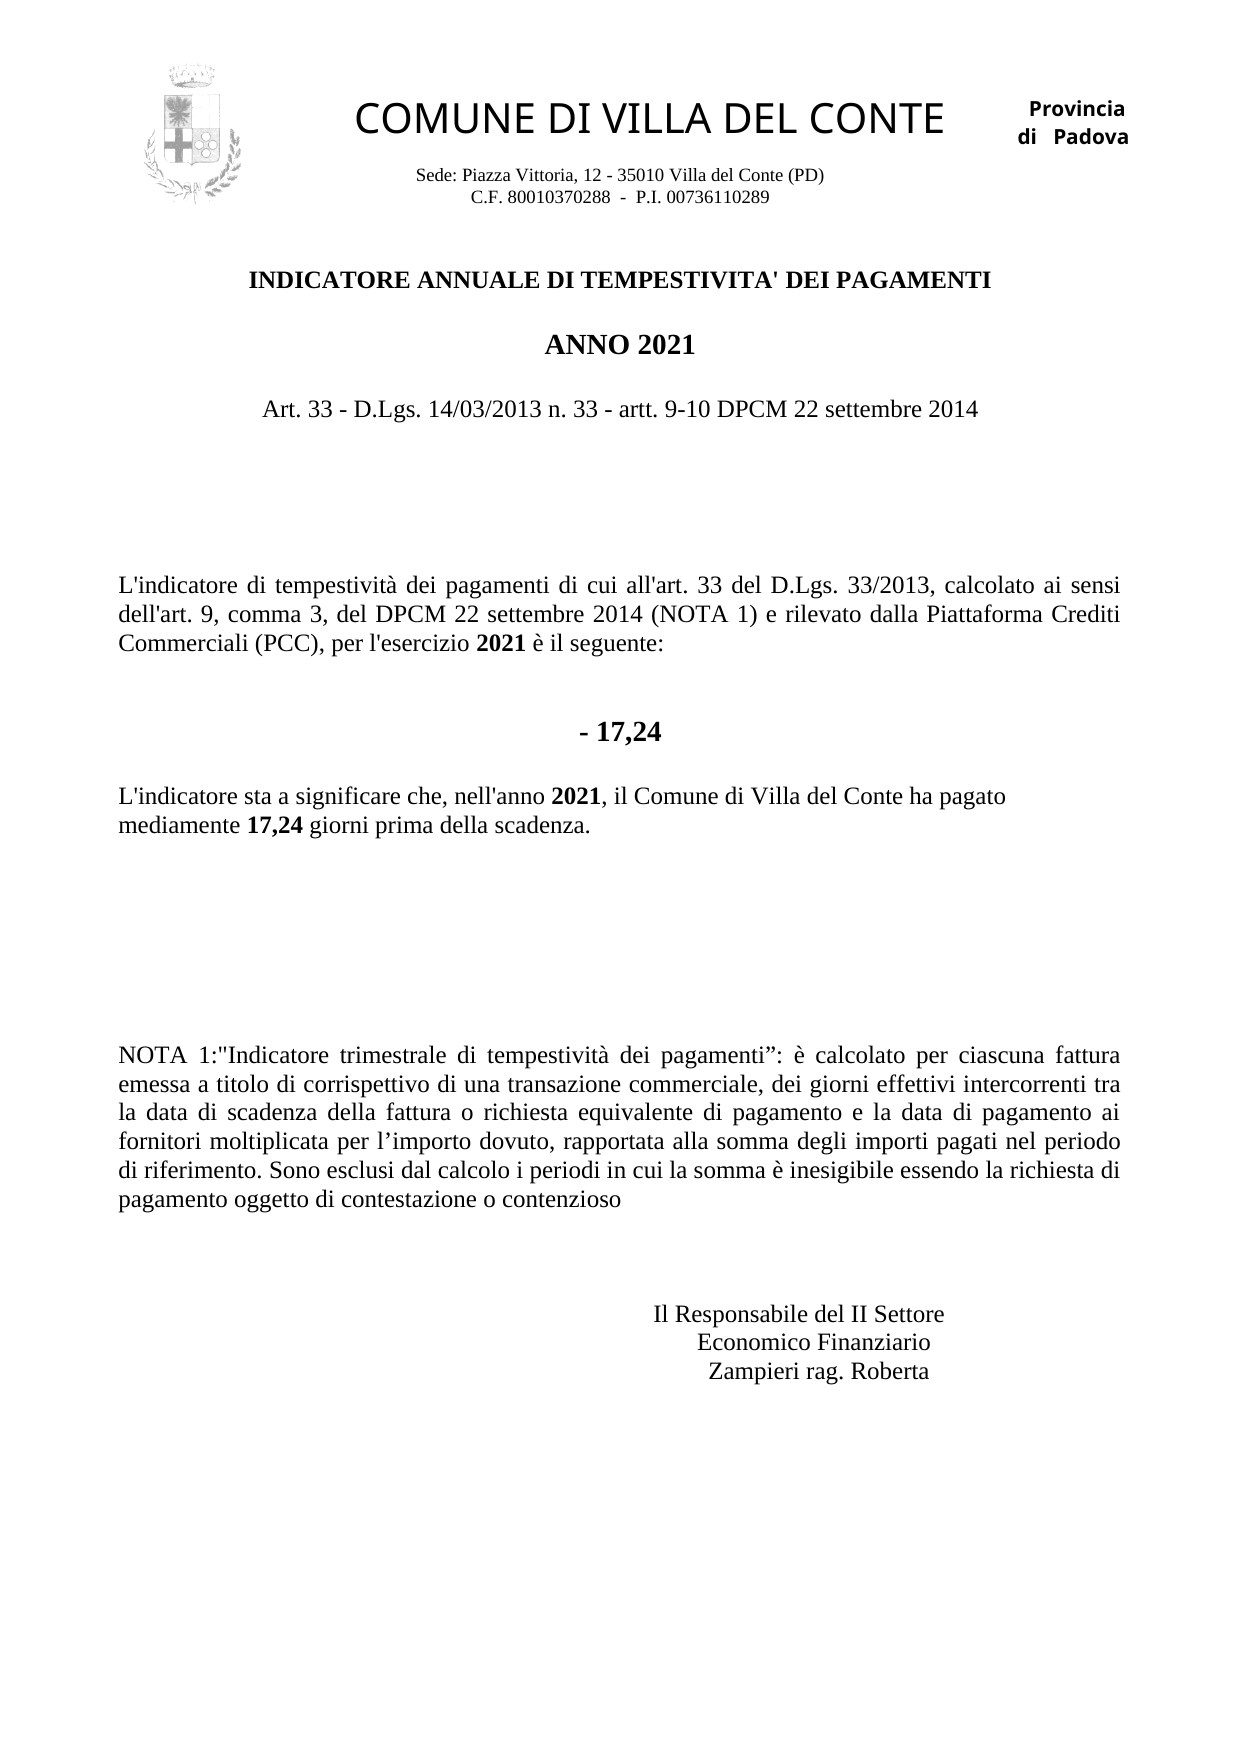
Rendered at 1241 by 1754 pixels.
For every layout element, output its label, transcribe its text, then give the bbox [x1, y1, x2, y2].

text di Padova [1017, 122, 1137, 151]
text Sede: Piazza Vittoria, 12 - 35010 Villa del Conte (PD) [245, 164, 1002, 186]
text Economico Finanziario [118, 1327, 1122, 1356]
text L'indicatore di tempestività dei pagamenti di cui all'art. 33 del D.Lgs. 33/2013, calcolato ai sensi dell'art. 9, comma 3, del DPCM 22 settembre 2014 (NOTA 1) e rilevato dalla Piattaforma Crediti Commerciali (PCC), per l'esercizio 2021 è il seguente: [118, 570, 1122, 657]
text Zampieri rag. Roberta [118, 1356, 1122, 1385]
text C.F. 80010370288 - P.I. 00736110289 [245, 186, 1122, 207]
subtitle COMUNE DI VILLA DEL CONTE [245, 86, 1152, 199]
text INDICATORE ANNUALE DI TEMPESTIVITA' DEI PAGAMENTI [118, 265, 1122, 294]
text ANNO 2021 [118, 327, 1122, 361]
text Il Responsabile del II Settore [118, 1299, 1122, 1327]
text NOTA 1:"Indicatore trimestrale di tempestività dei pagamenti”: è calcolato per ciascuna fattura emessa a titolo di corrispettivo di una transazione commerciale, dei giorni effettivi intercorrenti tra la data di scadenza della fattura o richiesta equivalente di pagamento e la data di pagamento ai fornitori moltiplicata per l’importo dovuto, rapportata alla somma degli importi pagati nel periodo di riferimento. Sono esclusi dal calcolo i periodi in cui la somma è inesigibile essendo la richiesta di pagamento oggetto di contestazione o contenzioso [118, 1040, 1122, 1212]
subtitle Provincia [1017, 94, 1137, 122]
text L'indicatore sta a significare che, nell'anno 2021, il Comune di Villa del Conte ha pagato mediamente 17,24 giorni prima della scadenza. [118, 781, 1122, 839]
text - 17,24 [118, 714, 1122, 748]
text Art. 33 - D.Lgs. 14/03/2013 n. 33 - artt. 9-10 DPCM 22 settembre 2014 [118, 394, 1122, 423]
